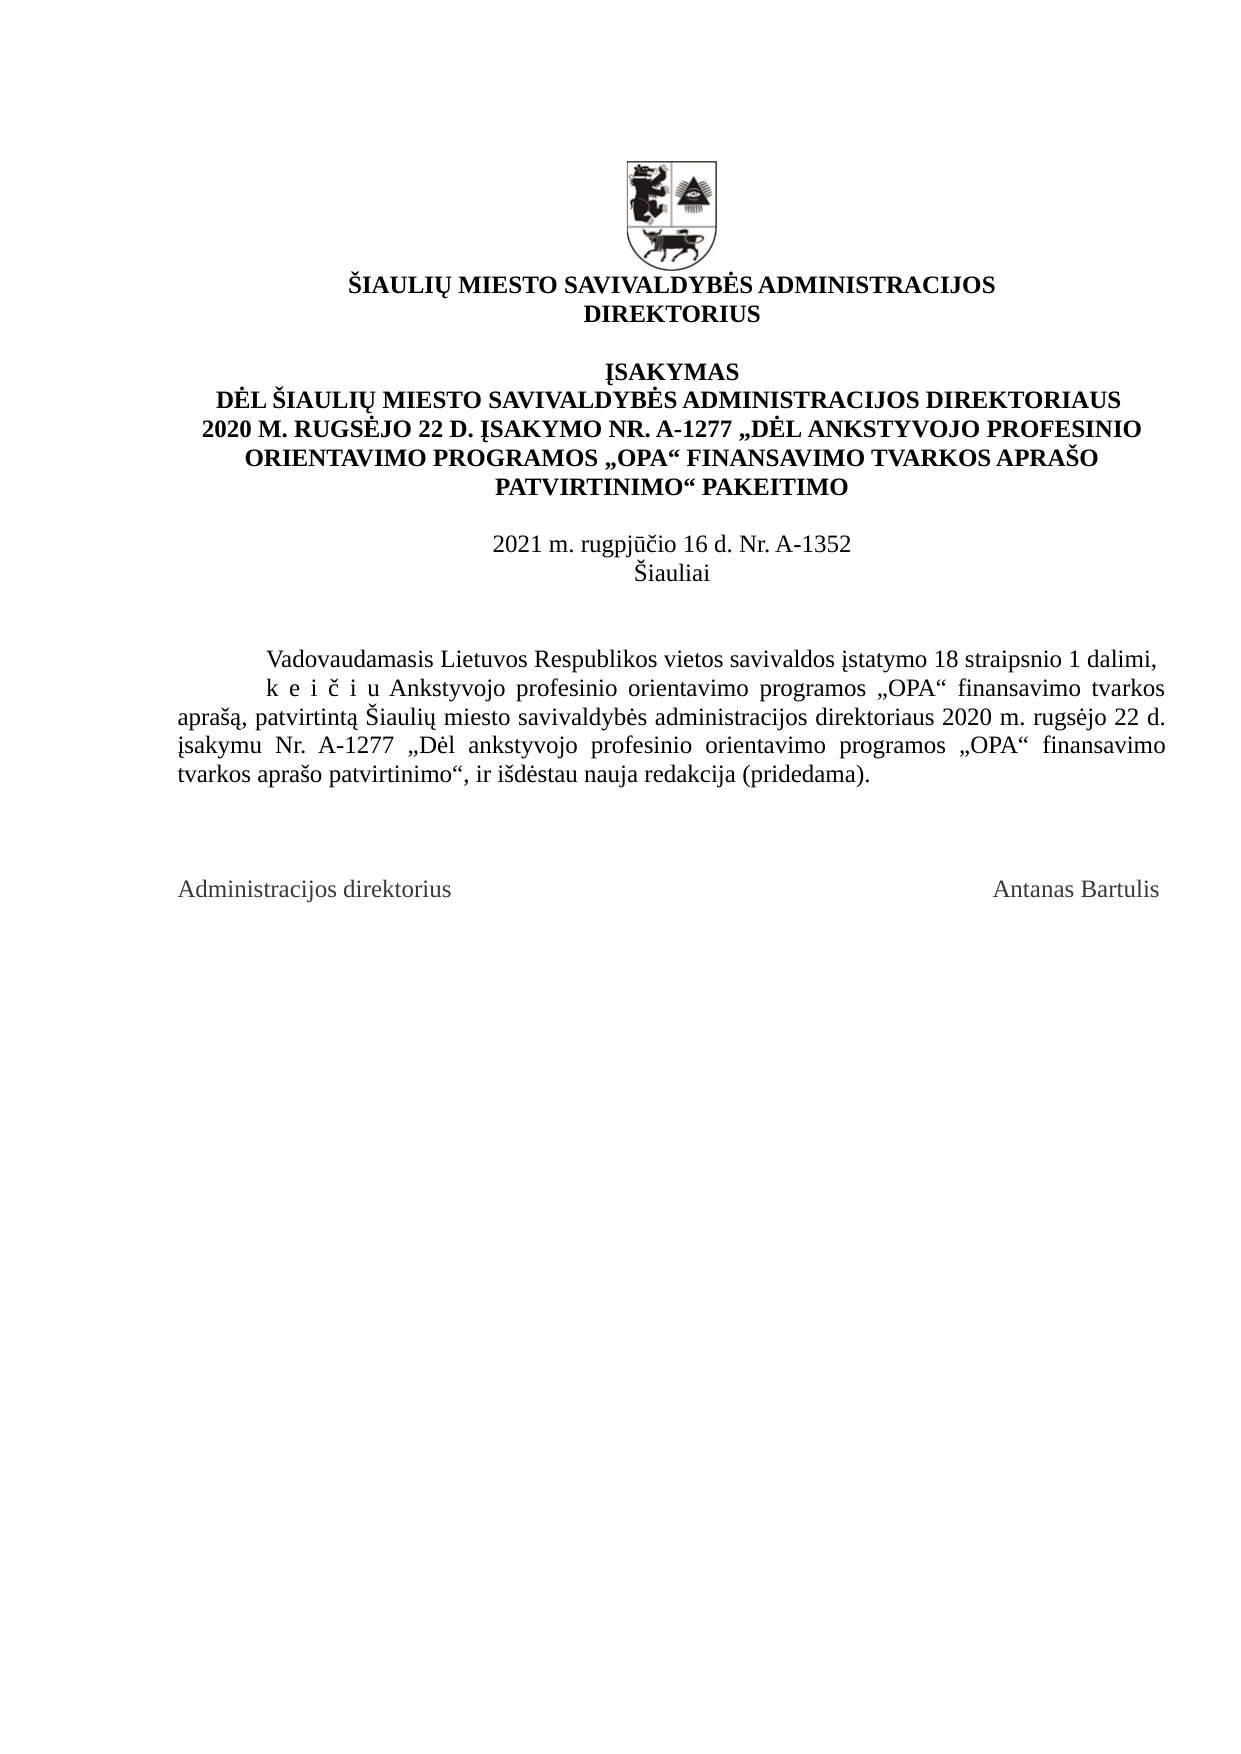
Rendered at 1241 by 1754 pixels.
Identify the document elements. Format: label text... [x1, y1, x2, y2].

text 2020 M. RUGSĖJO 22 D. ĮSAKYMO NR. A-1277 „DĖL ANKSTYVOJO PROFESINIO ORIENTAVIMO PROGRAMOS „OPA“ FINANSAVIMO TVARKOS APRAŠO PATVIRTINIMO“ PAKEITIMO [177, 414, 1167, 501]
text DĖL ŠIAULIŲ MIESTO SAVIVALDYBĖS ADMINISTRACIJOS DIREKTORIAUS [177, 386, 1167, 414]
text DIREKTORIUS [177, 299, 1167, 328]
text Vadovaudamasis Lietuvos Respublikos vietos savivaldos įstatymo 18 straipsnio 1 dalimi, [177, 644, 1167, 673]
text k e i č i u Ankstyvojo profesinio orientavimo programos „OPA“ finansavimo tvarkos aprašą, patvirtintą Šiaulių miesto savivaldybės administracijos direktoriaus 2020 m. rugsėjo 22 d. įsakymu Nr. A-1277 „Dėl ankstyvojo profesinio orientavimo programos „OPA“ finansavimo tvarkos aprašo patvirtinimo“, ir išdėstau nauja redakcija (pridedama). [177, 673, 1167, 788]
text 2021 m. rugpjūčio 16 d. Nr. A-1352 [177, 529, 1167, 558]
text Šiauliai [177, 558, 1167, 587]
text Administracijos direktorius Antanas Bartulis [177, 874, 1167, 903]
text ĮSAKYMAS [177, 357, 1167, 386]
text ŠIAULIŲ MIESTO SAVIVALDYBĖS ADMINISTRACIJOS [177, 271, 1167, 299]
